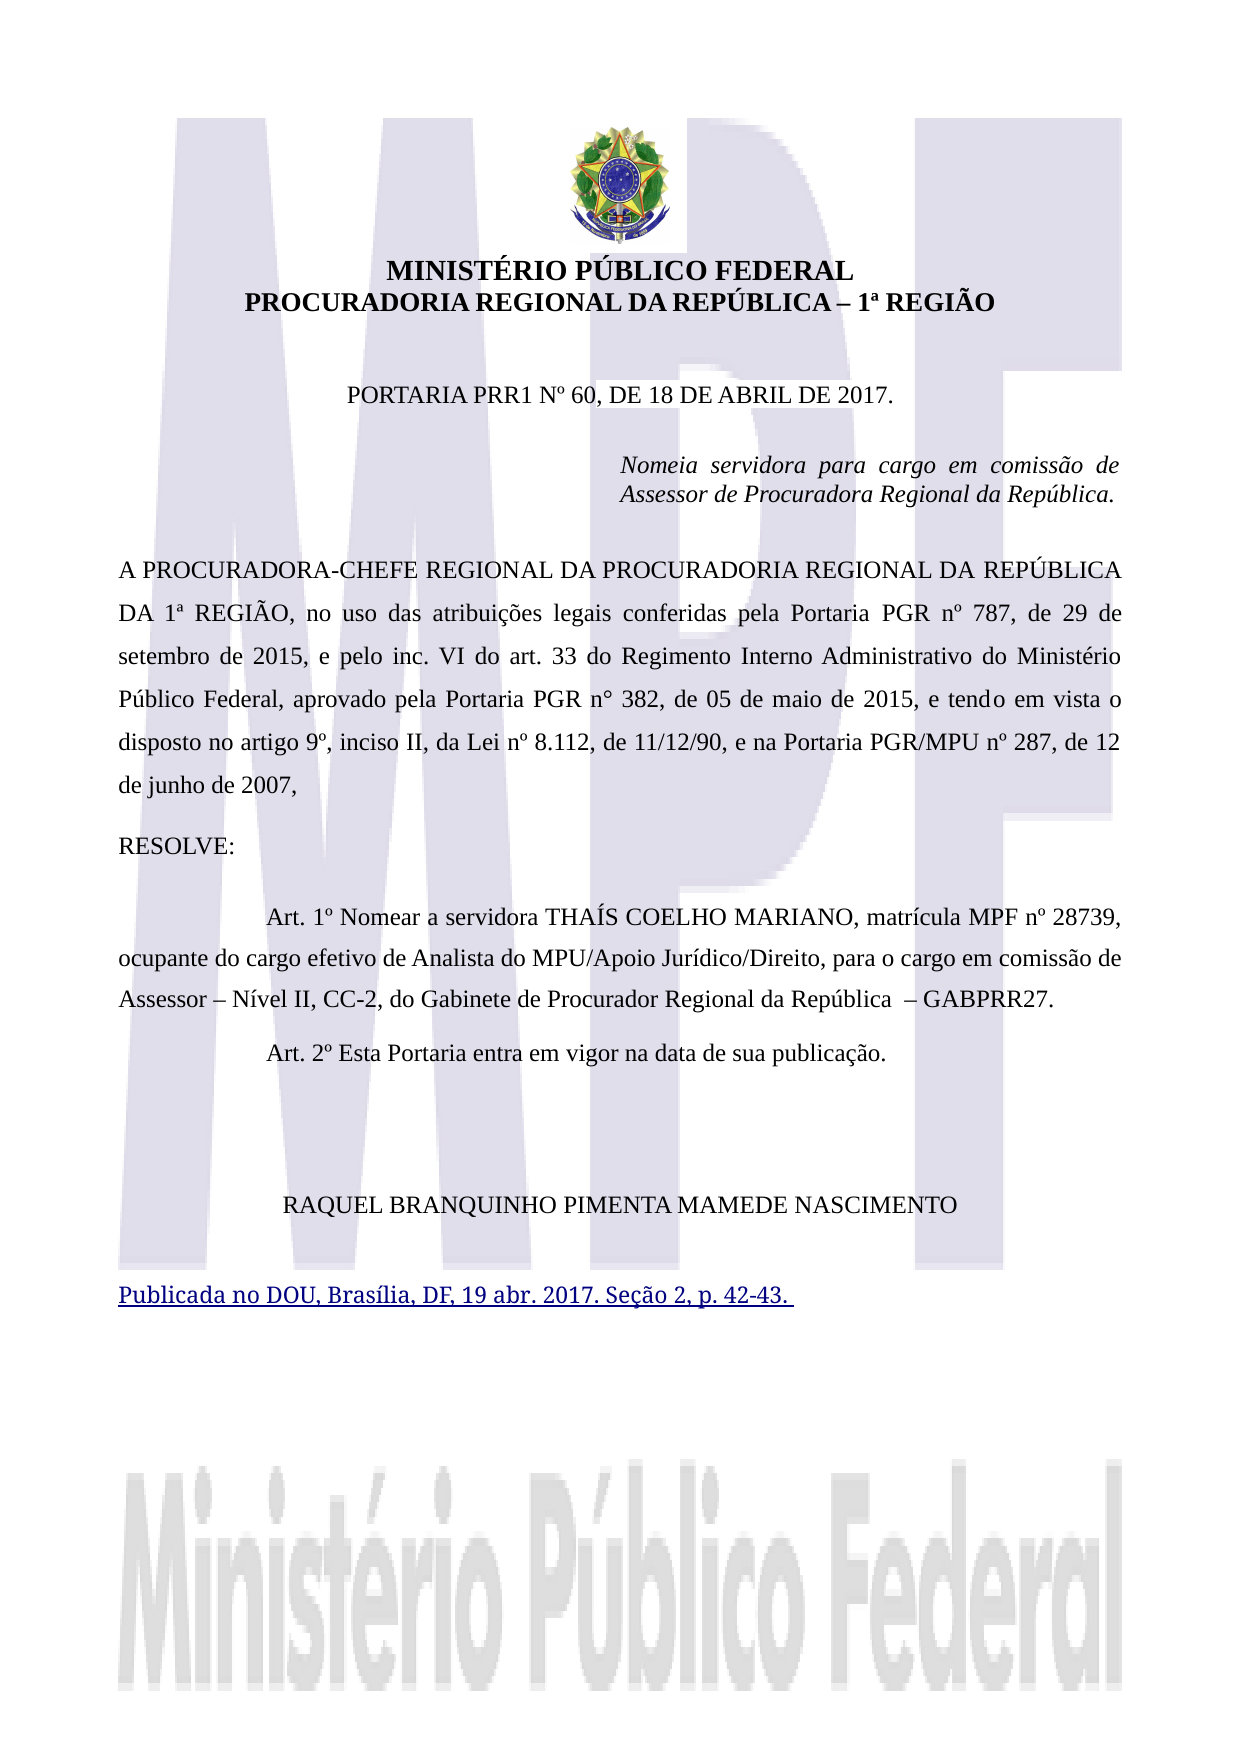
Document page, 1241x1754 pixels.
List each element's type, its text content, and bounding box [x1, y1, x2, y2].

picture [118, 799, 1122, 831]
picture [118, 1069, 1122, 1190]
text Art. 2º Esta Portaria entra em vigor na data de sua publicação. [118, 1028, 1122, 1069]
picture [118, 1310, 1122, 1691]
text PROCURADORIA REGIONAL DA REPÚBLICA – 1ª REGIÃO [118, 286, 1122, 317]
text RESOLVE: [118, 831, 1122, 860]
picture [118, 317, 1122, 380]
picture [118, 118, 554, 253]
text A PROCURADORA-CHEFE REGIONAL DA PROCURADORIA REGIONAL DA REPÚBLICA DA 1ª REGIÃO, no uso das atribuições legais conferidas pela Portaria PGR nº 787, de 29 de setembro de 2015, e pelo inc. VI do art. 33 do Regimento Interno Administrativo do Ministério Público Federal, aprovado pela Portaria PGR n° 382, de 05 de maio de 2015, e tendo em vista o disposto no artigo 9º, inciso II, da Lei nº 8.112, de 11/12/90, e na Portaria PGR/MPU nº 287, de 12 de junho de 2007, [118, 555, 1122, 799]
picture [118, 1016, 1122, 1028]
text Publicada no DOU, Brasília, DF, 19 abr. 2017. Seção 2, p. 42-43. [118, 1279, 1122, 1310]
text MINISTÉRIO PÚBLICO FEDERAL [118, 253, 1122, 286]
picture [687, 118, 1122, 253]
picture [118, 1219, 1122, 1279]
picture [118, 860, 1122, 892]
text Art. 1º Nomear a servidora THAÍS COELHO MARIANO, matrícula MPF nº 28739, ocupante do cargo efetivo de Analista do MPU/Apoio Jurídico/Direito, para o cargo em comissão de Assessor – Nível II, CC-2, do Gabinete de Procurador Regional da República – GABPRR27. [118, 892, 1122, 1016]
text RAQUEL BRANQUINHO PIMENTA MAMEDE NASCIMENTO [118, 1190, 1122, 1219]
picture [118, 408, 1122, 555]
text Nomeia servidora para cargo em comissão de Assessor de Procuradora Regional da República. [620, 450, 1122, 507]
text PORTARIA PRR1 Nº 60, DE 18 DE ABRIL DE 2017. [118, 380, 1122, 408]
